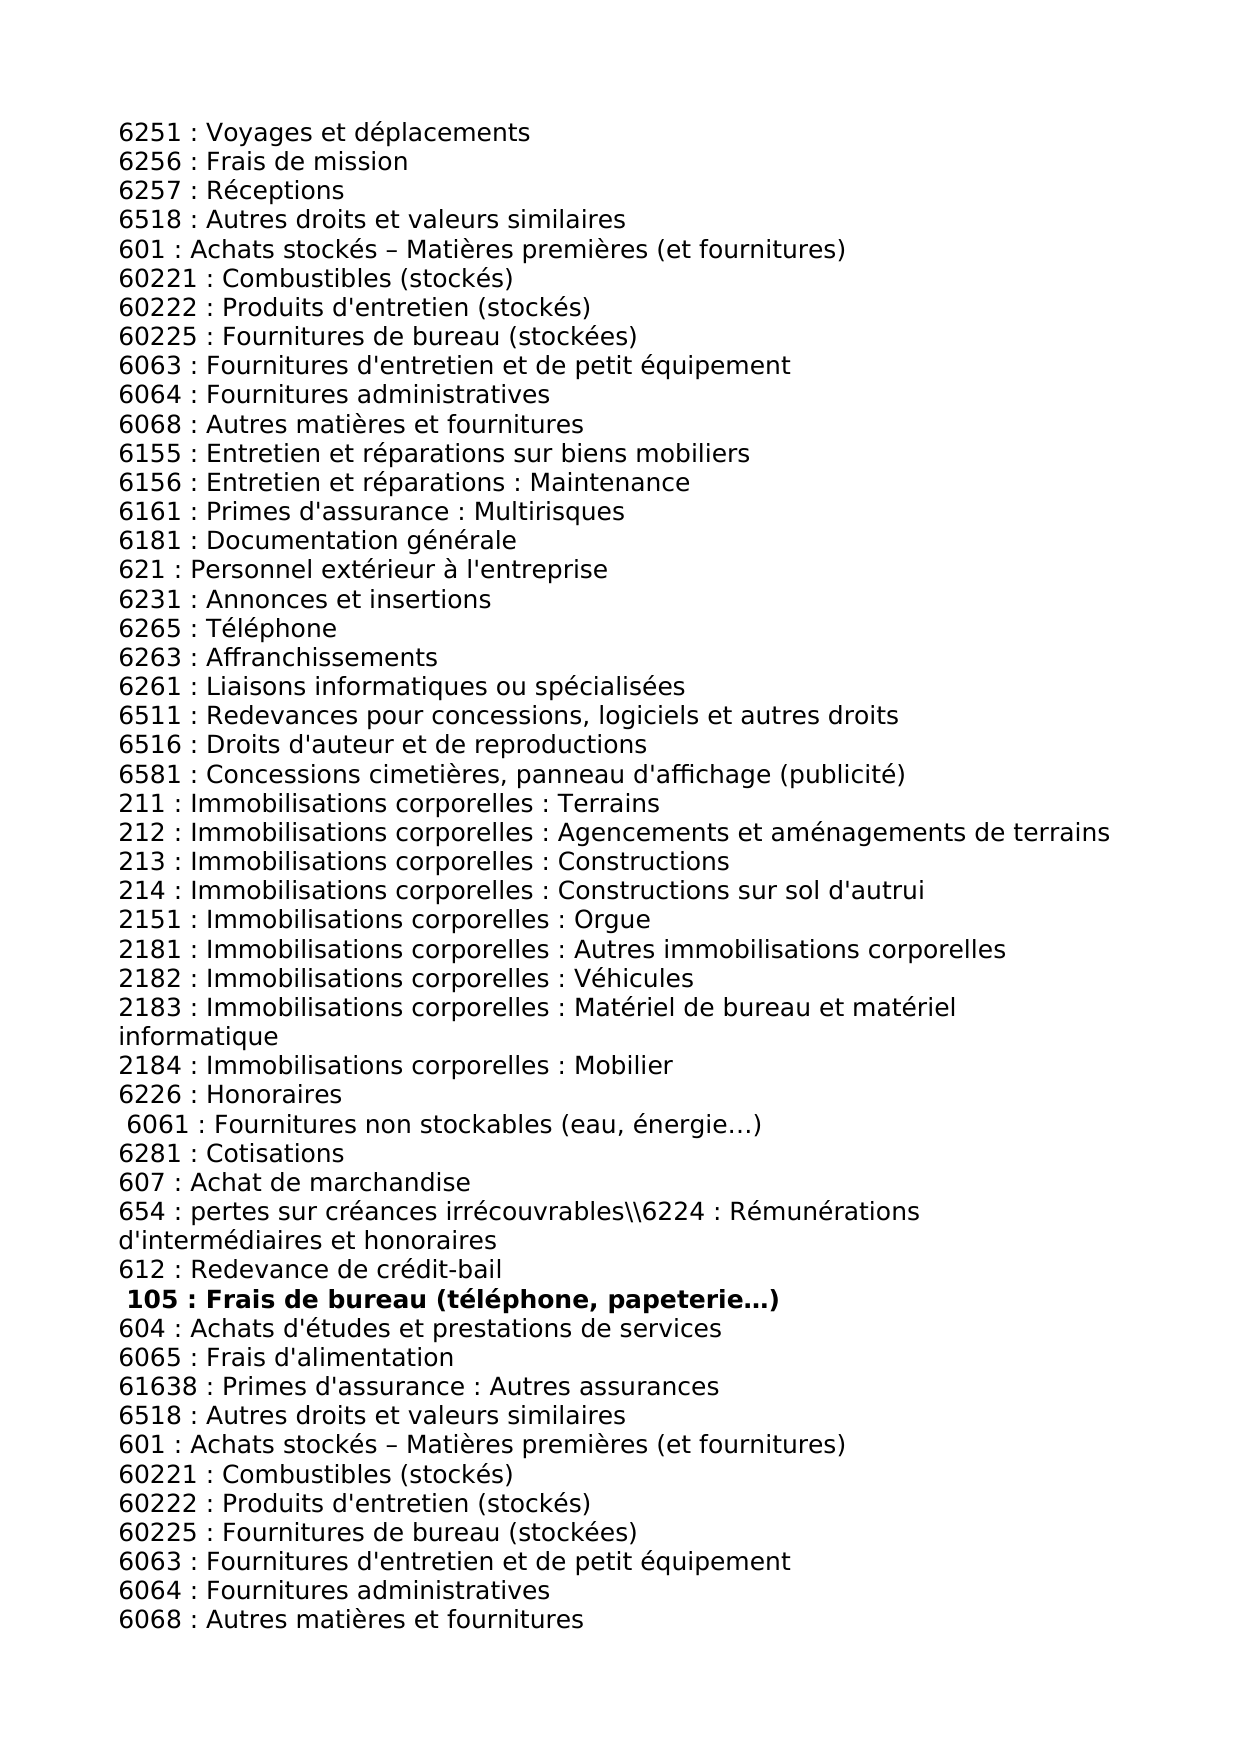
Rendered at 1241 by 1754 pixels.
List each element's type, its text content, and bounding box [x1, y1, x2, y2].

text 6251 : Voyages et déplacements 6256 : Frais de mission 6257 : Réceptions 6518 : Autres droits et valeurs similaires 601 : Achats stockés – Matières premières (et fournitures) 60221 : Combustibles (stockés) 60222 : Produits d'entretien (stockés) 60225 : Fournitures de bureau (stockées) 6063 : Fournitures d'entretien et de petit équipement 6064 : Fournitures administratives 6068 : Autres matières et fournitures 6155 : Entretien et réparations sur biens mobiliers 6156 : Entretien et réparations : Maintenance 6161 : Primes d'assurance : Multirisques 6181 : Documentation générale 621 : Personnel extérieur à l'entreprise 6231 : Annonces et insertions 6265 : Téléphone 6263 : Affranchissements 6261 : Liaisons informatiques ou spécialisées 6511 : Redevances pour concessions, logiciels et autres droits 6516 : Droits d'auteur et de reproductions 6581 : Concessions cimetières, panneau d'affichage (publicité) 211 : Immobilisations corporelles : Terrains 212 : Immobilisations corporelles : Agencements et aménagements de terrains 213 : Immobilisations corporelles : Constructions 214 : Immobilisations corporelles : Constructions sur sol d'autrui 2151 : Immobilisations corporelles : Orgue 2181 : Immobilisations corporelles : Autres immobilisations corporelles 2182 : Immobilisations corporelles : Véhicules 2183 : Immobilisations corporelles : Matériel de bureau et matériel informatique 2184 : Immobilisations corporelles : Mobilier 6226 : Honoraires 6061 : Fournitures non stockables (eau, énergie…) 6281 : Cotisations 607 : Achat de marchandise 654 : pertes sur créances irrécouvrables\\6224 : Rémunérations d'intermédiaires et honoraires 612 : Redevance de crédit-bail 105 : Frais de bureau (téléphone, papeterie…) 604 : Achats d'études et prestations de services 6065 : Frais d'alimentation 61638 : Primes d'assurance : Autres assurances 6518 : Autres droits et valeurs similaires 601 : Achats stockés – Matières premières (et fournitures) 60221 : Combustibles (stockés) 60222 : Produits d'entretien (stockés) 60225 : Fournitures de bureau (stockées) 6063 : Fournitures d'entretien et de petit équipement 6064 : Fournitures administratives 6068 : Autres matières et fournitures [118, 118, 1122, 1635]
